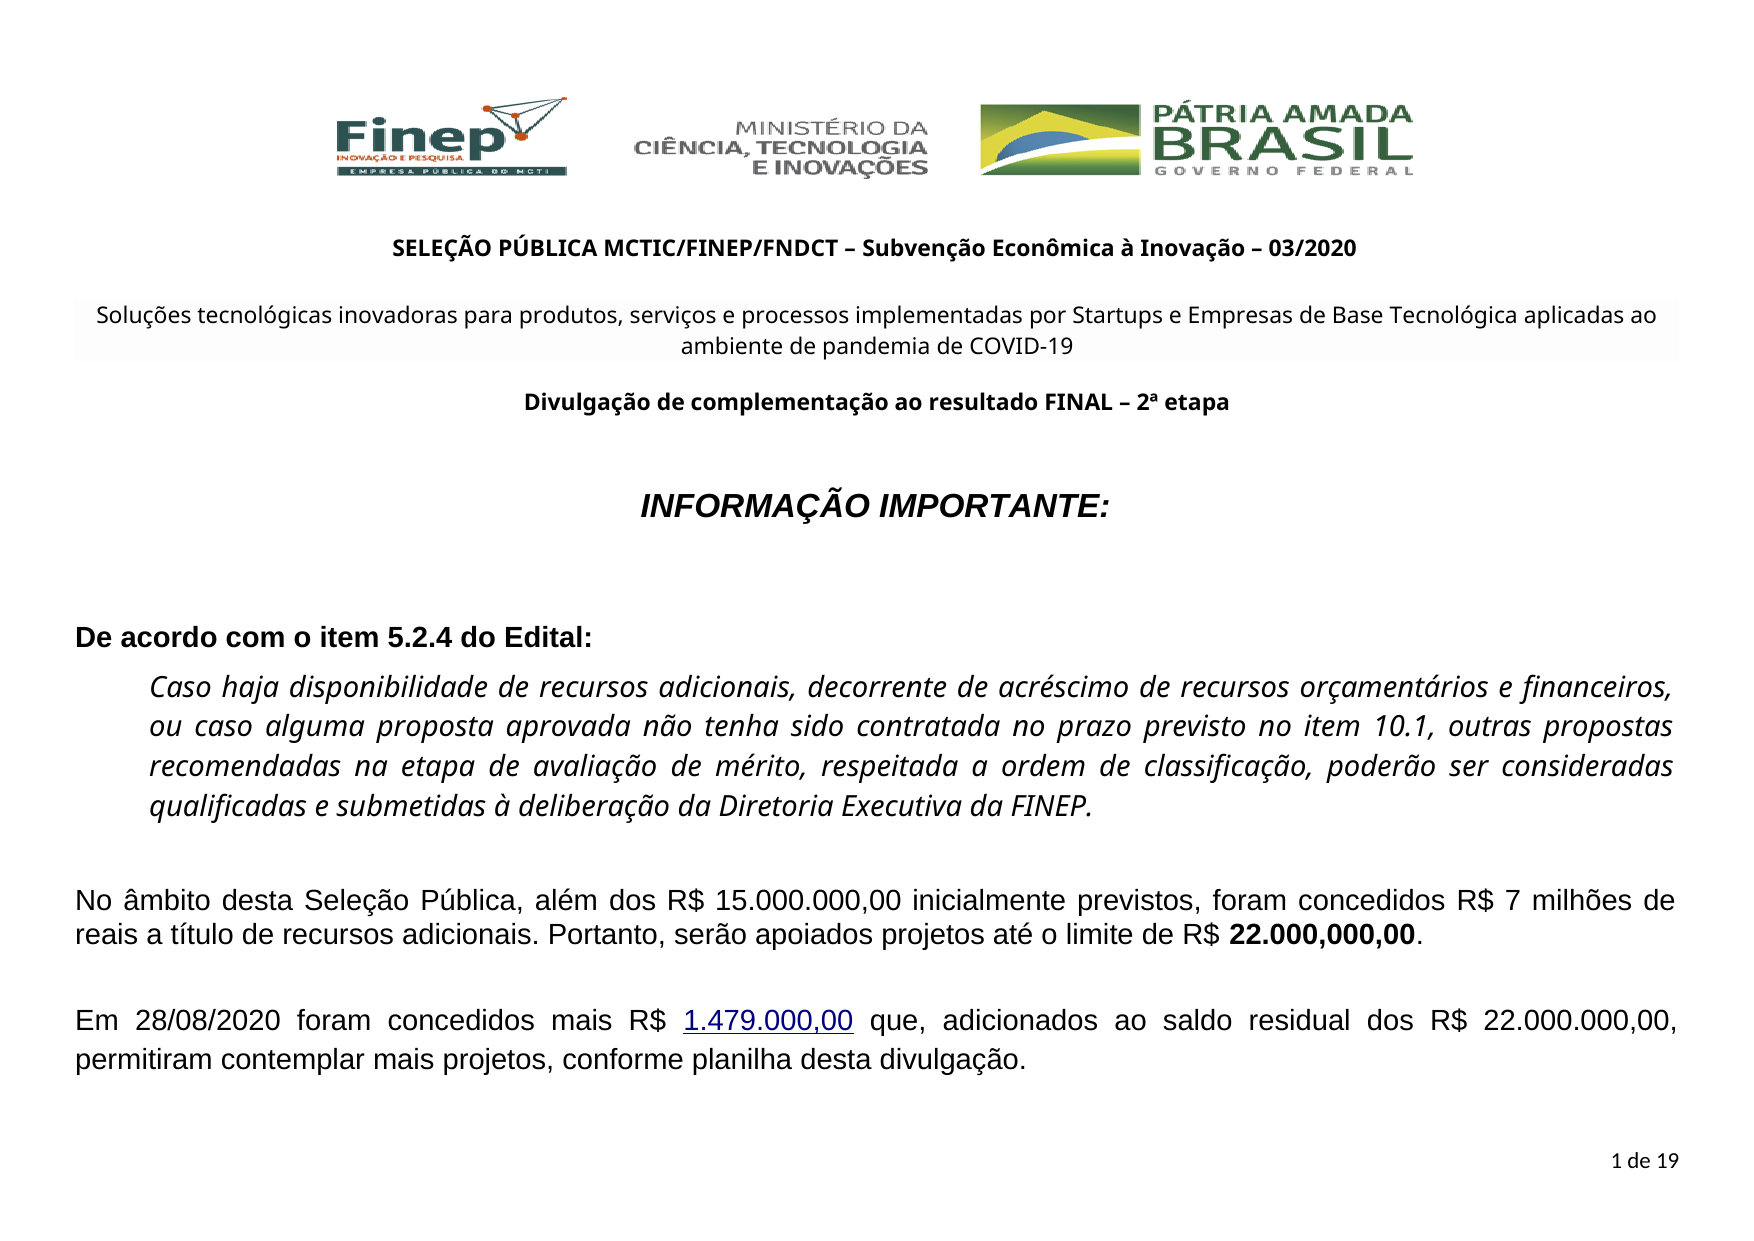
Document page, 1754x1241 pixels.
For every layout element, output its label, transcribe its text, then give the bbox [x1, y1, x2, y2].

text Em 28/08/2020 foram concedidos mais R$ 1.479.000,00 que, adicionados ao saldo residual dos R$ 22.000.000,00, permitiram contemplar mais projetos, conforme planilha desta divulgação. [75, 1003, 1679, 1075]
text De acordo com o item 5.2.4 do Edital: [75, 620, 1679, 653]
text Caso haja disponibilidade de recursos adicionais, decorrente de acréscimo de recursos orçamentários e financeiros, ou caso alguma proposta aprovada não tenha sido contratada no prazo previsto no item 10.1, outras propostas recomendadas na etapa de avaliação de mérito, respeitada a ordem de classificação, poderão ser consideradas qualificadas e submetidas à deliberação da Diretoria Executiva da FINEP. [149, 666, 1679, 825]
text INFORMAÇÃO IMPORTANTE: [75, 486, 1679, 525]
text No âmbito desta Seleção Pública, além dos R$ 15.000.000,00 inicialmente previstos, foram concedidos R$ 7 milhões de reais a título de recursos adicionais. Portanto, serão apoiados projetos até o limite de R$ 22.000,000,00. [75, 883, 1679, 950]
